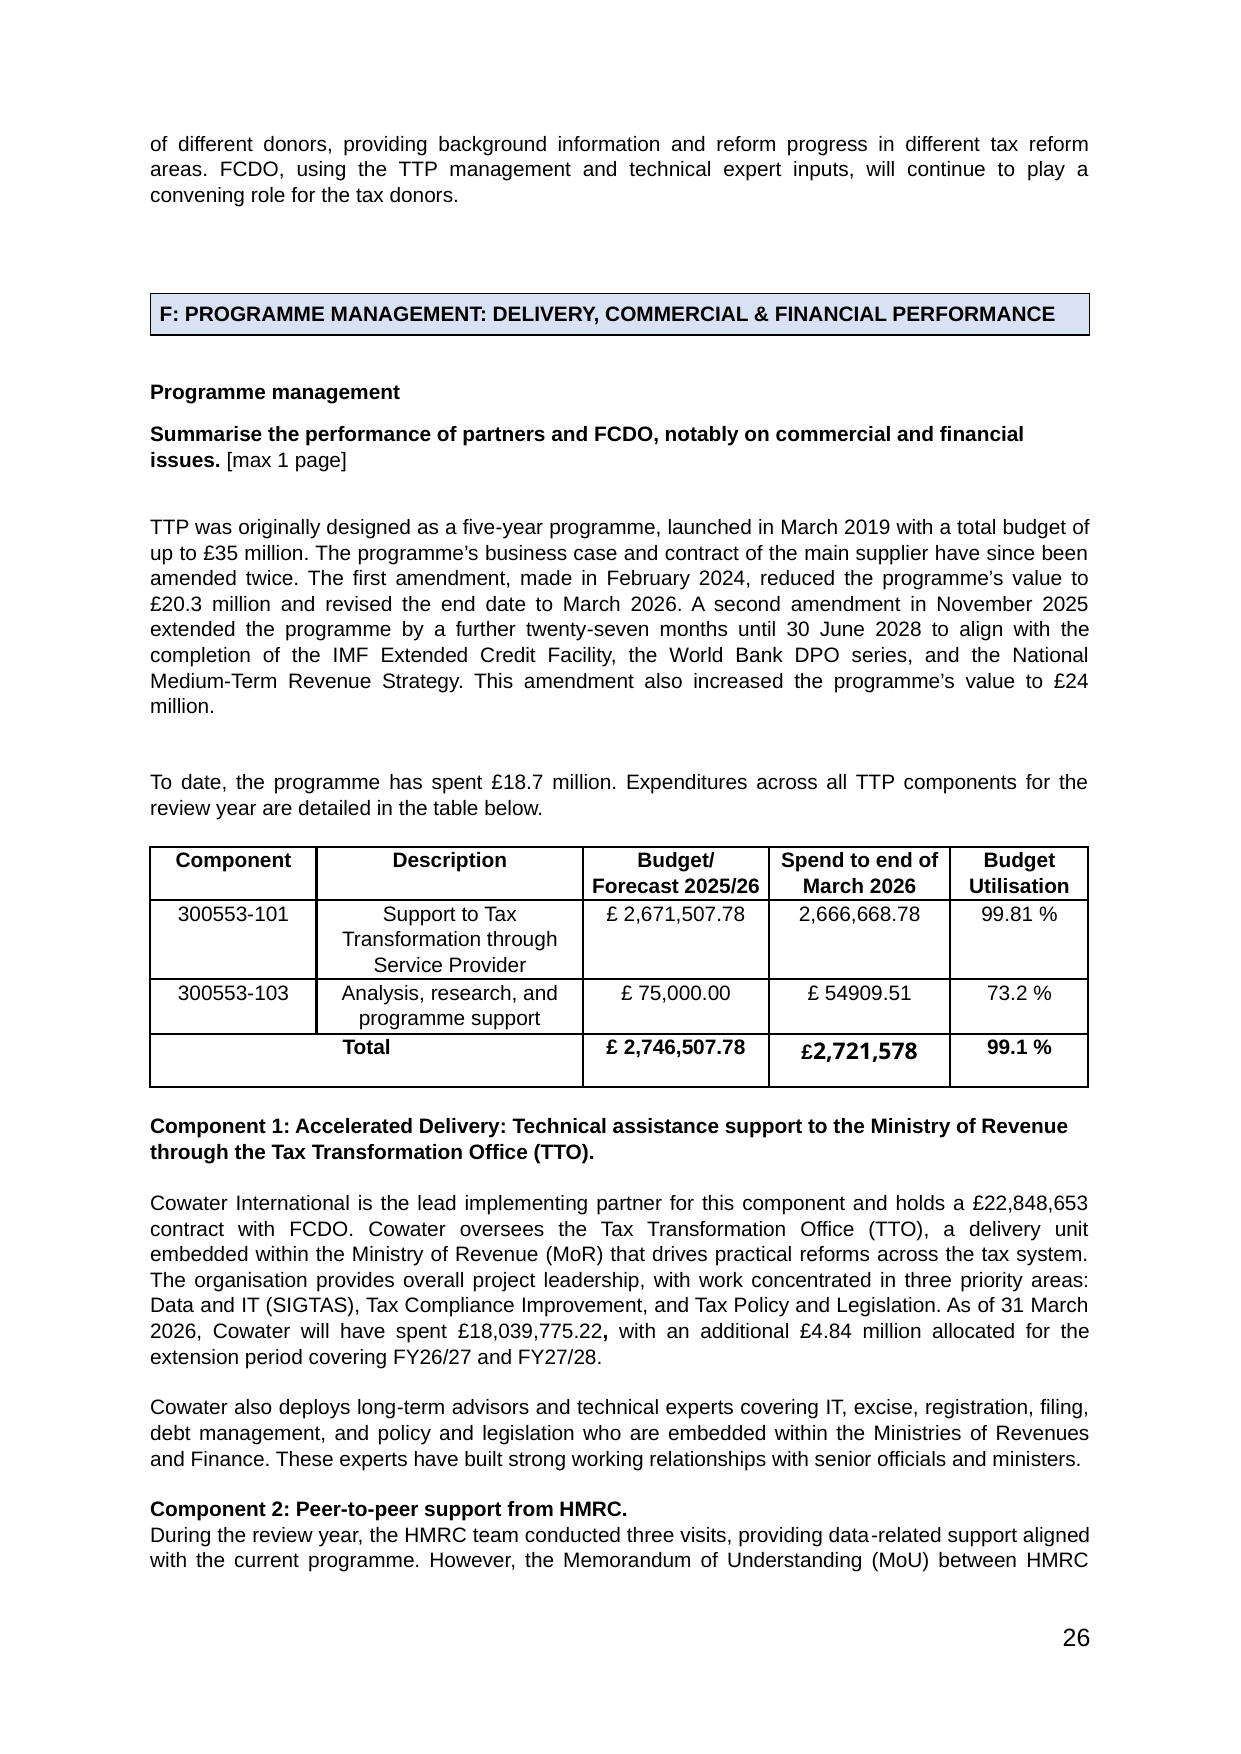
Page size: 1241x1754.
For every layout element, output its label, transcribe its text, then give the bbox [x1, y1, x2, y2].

table_header Description [318, 848, 582, 899]
text of different donors, providing background information and reform progress in different tax reform areas. FCDO, using the TTP management and technical expert inputs, will continue to play a convening role for the tax donors. [150, 131, 1090, 207]
table_cell Total [151, 1035, 582, 1086]
table_cell £2,721,578 [770, 1035, 949, 1086]
table_cell 300553-103 [151, 980, 315, 1033]
text TTP was originally designed as a five‑year programme, launched in March 2019 with a total budget of up to £35 million. The programme’s business case and contract of the main supplier have since been amended twice. The first amendment, made in February 2024, reduced the programme’s value to £20.3 million and revised the end date to March 2026. A second amendment in November 2025 extended the programme by a further twenty‑seven months until 30 June 2028 to align with the completion of the IMF Extended Credit Facility, the World Bank DPO series, and the National Medium-Term Revenue Strategy. This amendment also increased the programme’s value to £24 million. [150, 515, 1090, 718]
table_header Budget Utilisation [951, 848, 1087, 899]
text F: PROGRAMME MANAGEMENT: DELIVERY, COMMERCIAL & FINANCIAL PERFORMANCE [151, 294, 1089, 334]
table_cell £ 2,746,507.78 [584, 1035, 768, 1086]
text To date, the programme has spent £18.7 million. Expenditures across all TTP components for the review year are detailed in the table below. [150, 770, 1090, 819]
text During the review year, the HMRC team conducted three visits, providing data‑related support aligned with the current programme. However, the Memorandum of Understanding (MoU) between HMRC [150, 1523, 1090, 1572]
text Cowater also deploys long‑term advisors and technical experts covering IT, excise, registration, filing, debt management, and policy and legislation who are embedded within the Ministries of Revenues and Finance. These experts have built strong working relationships with senior officials and ministers. [150, 1395, 1090, 1470]
table_cell 99.1 % [951, 1035, 1087, 1086]
table_cell 73.2 % [951, 980, 1087, 1033]
table_header Budget/ Forecast 2025/26 [584, 848, 768, 899]
table_cell 99.81 % [951, 901, 1087, 978]
text Component 1: Accelerated Delivery: Technical assistance support to the Ministry of Revenue through the Tax Transformation Office (TTO). [150, 1114, 1090, 1163]
table_header Component [151, 848, 315, 899]
table_cell 300553-101 [151, 901, 315, 978]
table_cell 2,666,668.78 [770, 901, 949, 978]
text Programme management [150, 379, 1090, 403]
table_cell £ 54909.51 [770, 980, 949, 1033]
table_header Spend to end of March 2026 [770, 848, 949, 899]
table_cell £ 75,000.00 [584, 980, 768, 1033]
text Summarise the performance of partners and FCDO, notably on commercial and financial issues. [max 1 page] [150, 422, 1090, 471]
table_cell £ 2,671,507.78 [584, 901, 768, 978]
table_cell Analysis, research, and programme support [318, 980, 582, 1033]
table_cell Support to Tax Transformation through Service Provider [318, 901, 582, 978]
text Cowater International is the lead implementing partner for this component and holds a £22,848,653 contract with FCDO. Cowater oversees the Tax Transformation Office (TTO), a delivery unit embedded within the Ministry of Revenue (MoR) that drives practical reforms across the tax system. The organisation provides overall project leadership, with work concentrated in three priority areas: Data and IT (SIGTAS), Tax Compliance Improvement, and Tax Policy and Legislation. As of 31 March 2026, Cowater will have spent £18,039,775.22, with an additional £4.84 million allocated for the extension period covering FY26/27 and FY27/28. [150, 1191, 1090, 1368]
text Component 2: Peer-to-peer support from HMRC. [150, 1497, 1093, 1521]
